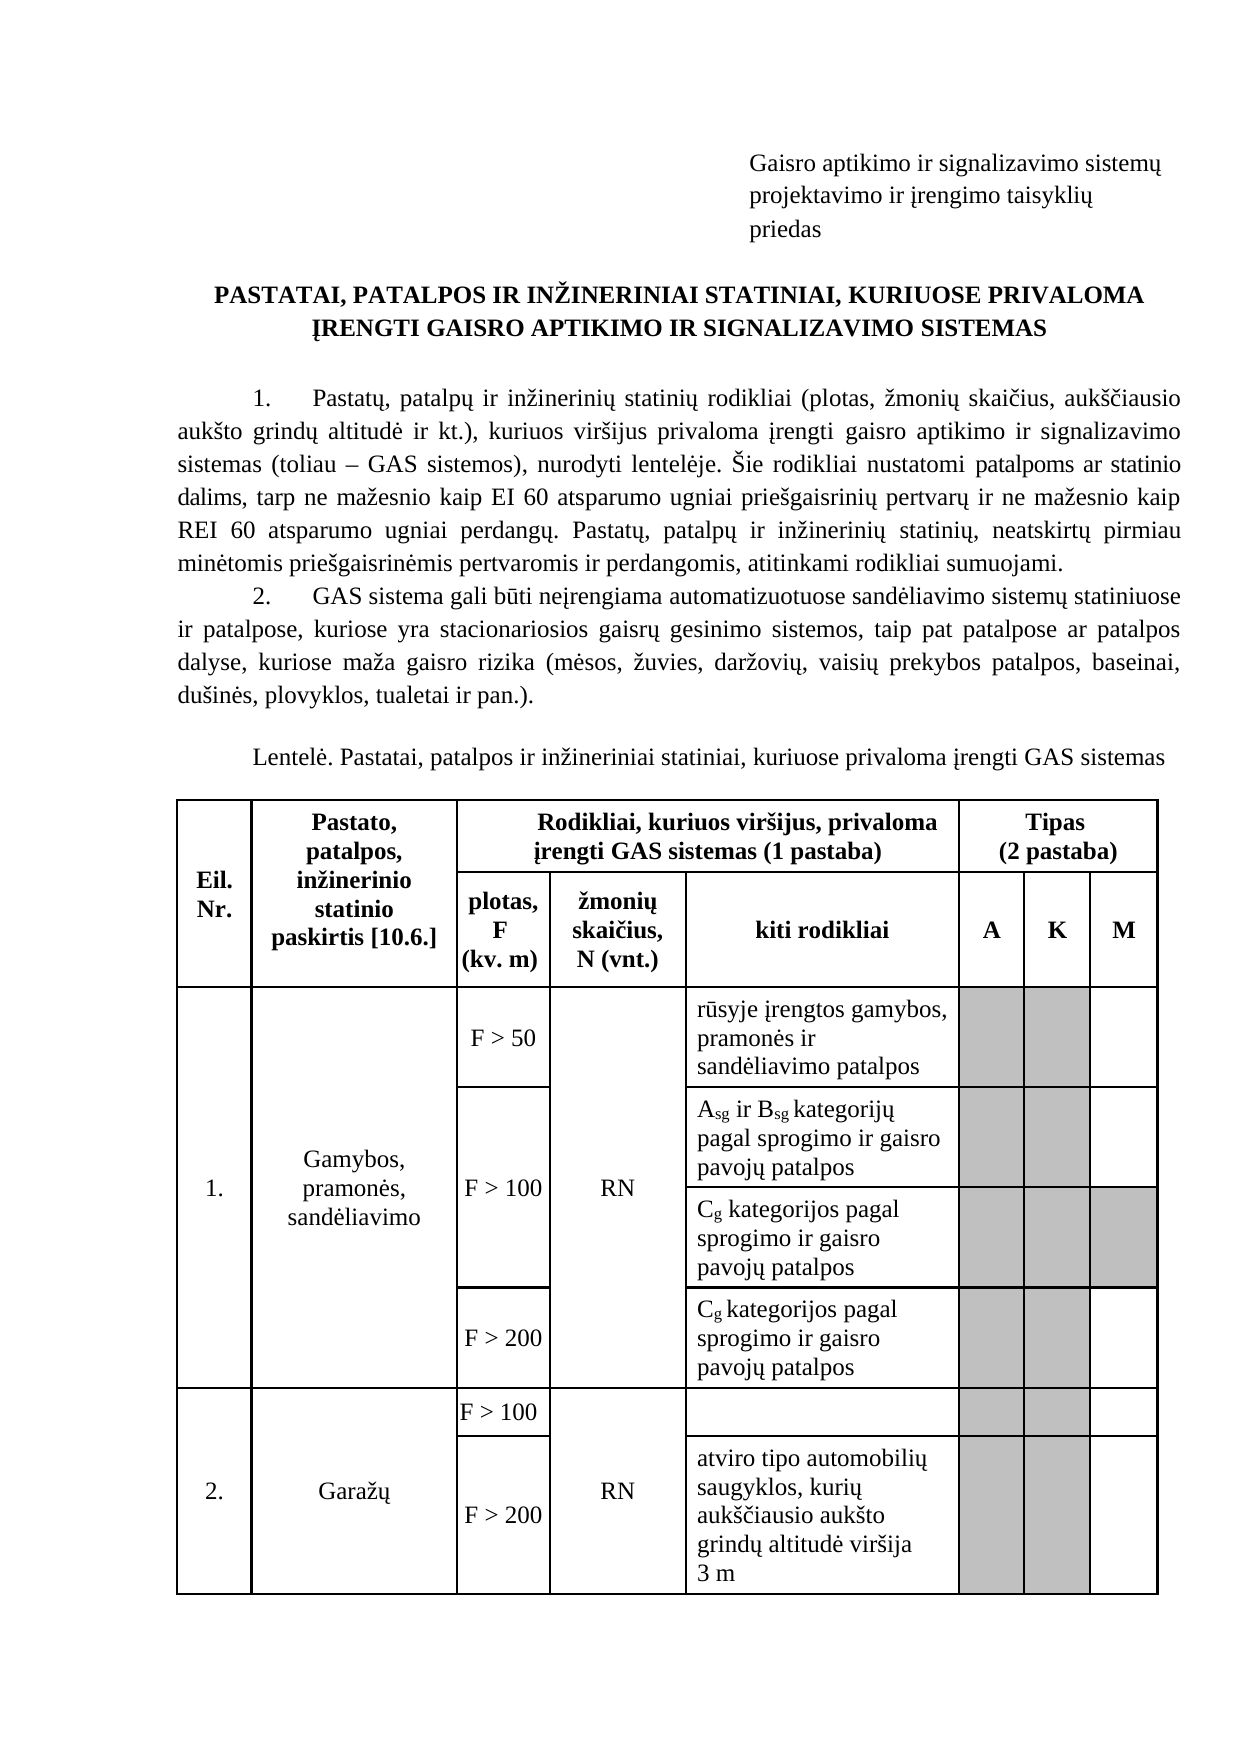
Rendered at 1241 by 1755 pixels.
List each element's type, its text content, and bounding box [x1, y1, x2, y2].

table_cell 2. [178, 1389, 250, 1593]
text priedas [749, 214, 1181, 242]
table_cell F > 100 [458, 1088, 549, 1286]
table_cell K [1025, 873, 1089, 986]
table_header Eil. Nr. [178, 801, 250, 986]
text PASTATAI, PATALPOS IR INŽINERINIAI STATINIAI, KURIUOSE PRIVALOMA ĮRENGTI GAISRO APTIKIMO IR SIGNALIZAVIMO SISTEMAS [177, 280, 1181, 341]
table_cell [1091, 1289, 1156, 1387]
text 2. GAS sistema gali būti neįrengiama automatizuotuose sandėliavimo sistemų statiniuose ir patalpose, kuriose yra stacionariosios gaisrų gesinimo sistemos, taip pat patalpose ar patalpos dalyse, kuriose maža gaisro rizika (mėsos, žuvies, daržovių, vaisių prekybos patalpos, baseinai, dušinės, plovyklos, tualetai ir pan.). [177, 581, 1181, 709]
table_header Rodikliai, kuriuos viršijus, privaloma įrengti GAS sistemas (1 pastaba) [458, 801, 958, 871]
table_cell atviro tipo automobilių saugyklos, kurių aukščiausio aukšto grindų altitudė viršija 3 m [687, 1437, 958, 1593]
table_cell Cg kategorijos pagal sprogimo ir gaisro pavojų patalpos [687, 1188, 958, 1286]
table_cell [687, 1389, 958, 1435]
table_cell plotas, F (kv. m) [458, 873, 549, 986]
table_cell [960, 988, 1023, 1086]
table_cell [960, 1289, 1023, 1387]
table_cell [1025, 1437, 1089, 1593]
table_header Pastato, patalpos, inžinerinio statinio paskirtis [10.6.] [253, 801, 456, 986]
table_cell F > 50 [458, 988, 549, 1086]
table_cell [1091, 1188, 1156, 1286]
table_cell F > 100 [458, 1389, 549, 1435]
table_cell A [960, 873, 1023, 986]
table_cell žmonių skaičius, N (vnt.) [551, 873, 685, 986]
table_cell Asg ir Bsg kategorijų pagal sprogimo ir gaisro pavojų patalpos [687, 1088, 958, 1186]
table_cell [960, 1389, 1023, 1435]
text Gaisro aptikimo ir signalizavimo sistemų [749, 148, 1181, 176]
table_cell Garažų [253, 1389, 456, 1593]
table_cell [1025, 988, 1089, 1086]
table_cell rūsyje įrengtos gamybos, pramonės ir sandėliavimo patalpos [687, 988, 958, 1086]
table_cell F > 200 [458, 1289, 549, 1387]
table_header Tipas (2 pastaba) [960, 801, 1156, 871]
table_cell M [1091, 873, 1156, 986]
text projektavimo ir įrengimo taisyklių [749, 181, 1181, 209]
table_cell Cg kategorijos pagal sprogimo ir gaisro pavojų patalpos [687, 1289, 958, 1387]
text 1. Pastatų, patalpų ir inžinerinių statinių rodikliai (plotas, žmonių skaičius, aukščiausio aukšto grindų altitudė ir kt.), kuriuos viršijus privaloma įrengti gaisro aptikimo ir signalizavimo sistemas (toliau – GAS sistemos), nurodyti lentelėje. Šie rodikliai nustatomi patalpoms ar statinio dalims, tarp ne mažesnio kaip EI 60 atsparumo ugniai priešgaisrinių pertvarų ir ne mažesnio kaip REI 60 atsparumo ugniai perdangų. Pastatų, patalpų ir inžinerinių statinių, neatskirtų pirmiau minėtomis priešgaisrinėmis pertvaromis ir perdangomis, atitinkami rodikliai sumuojami. [177, 383, 1181, 577]
table_cell [960, 1437, 1023, 1593]
table_cell [1025, 1088, 1089, 1186]
table_cell RN [551, 1389, 685, 1593]
table_cell [1091, 988, 1156, 1086]
table_cell [1091, 1437, 1156, 1593]
table_cell [1025, 1188, 1089, 1286]
table_cell [960, 1088, 1023, 1186]
table_cell F > 200 [458, 1437, 549, 1593]
table_cell [1091, 1389, 1156, 1435]
table_cell Gamybos, pramonės, sandėliavimo [253, 988, 456, 1387]
text Lentelė. Pastatai, patalpos ir inžineriniai statiniai, kuriuose privaloma įrengti GAS sistemas [177, 742, 1181, 771]
table_cell [1091, 1088, 1156, 1186]
table_cell RN [551, 988, 685, 1387]
table_cell kiti rodikliai [687, 873, 958, 986]
table_cell 1. [178, 988, 250, 1387]
table_cell [960, 1188, 1023, 1286]
table_cell [1025, 1289, 1089, 1387]
table_cell [1025, 1389, 1089, 1435]
